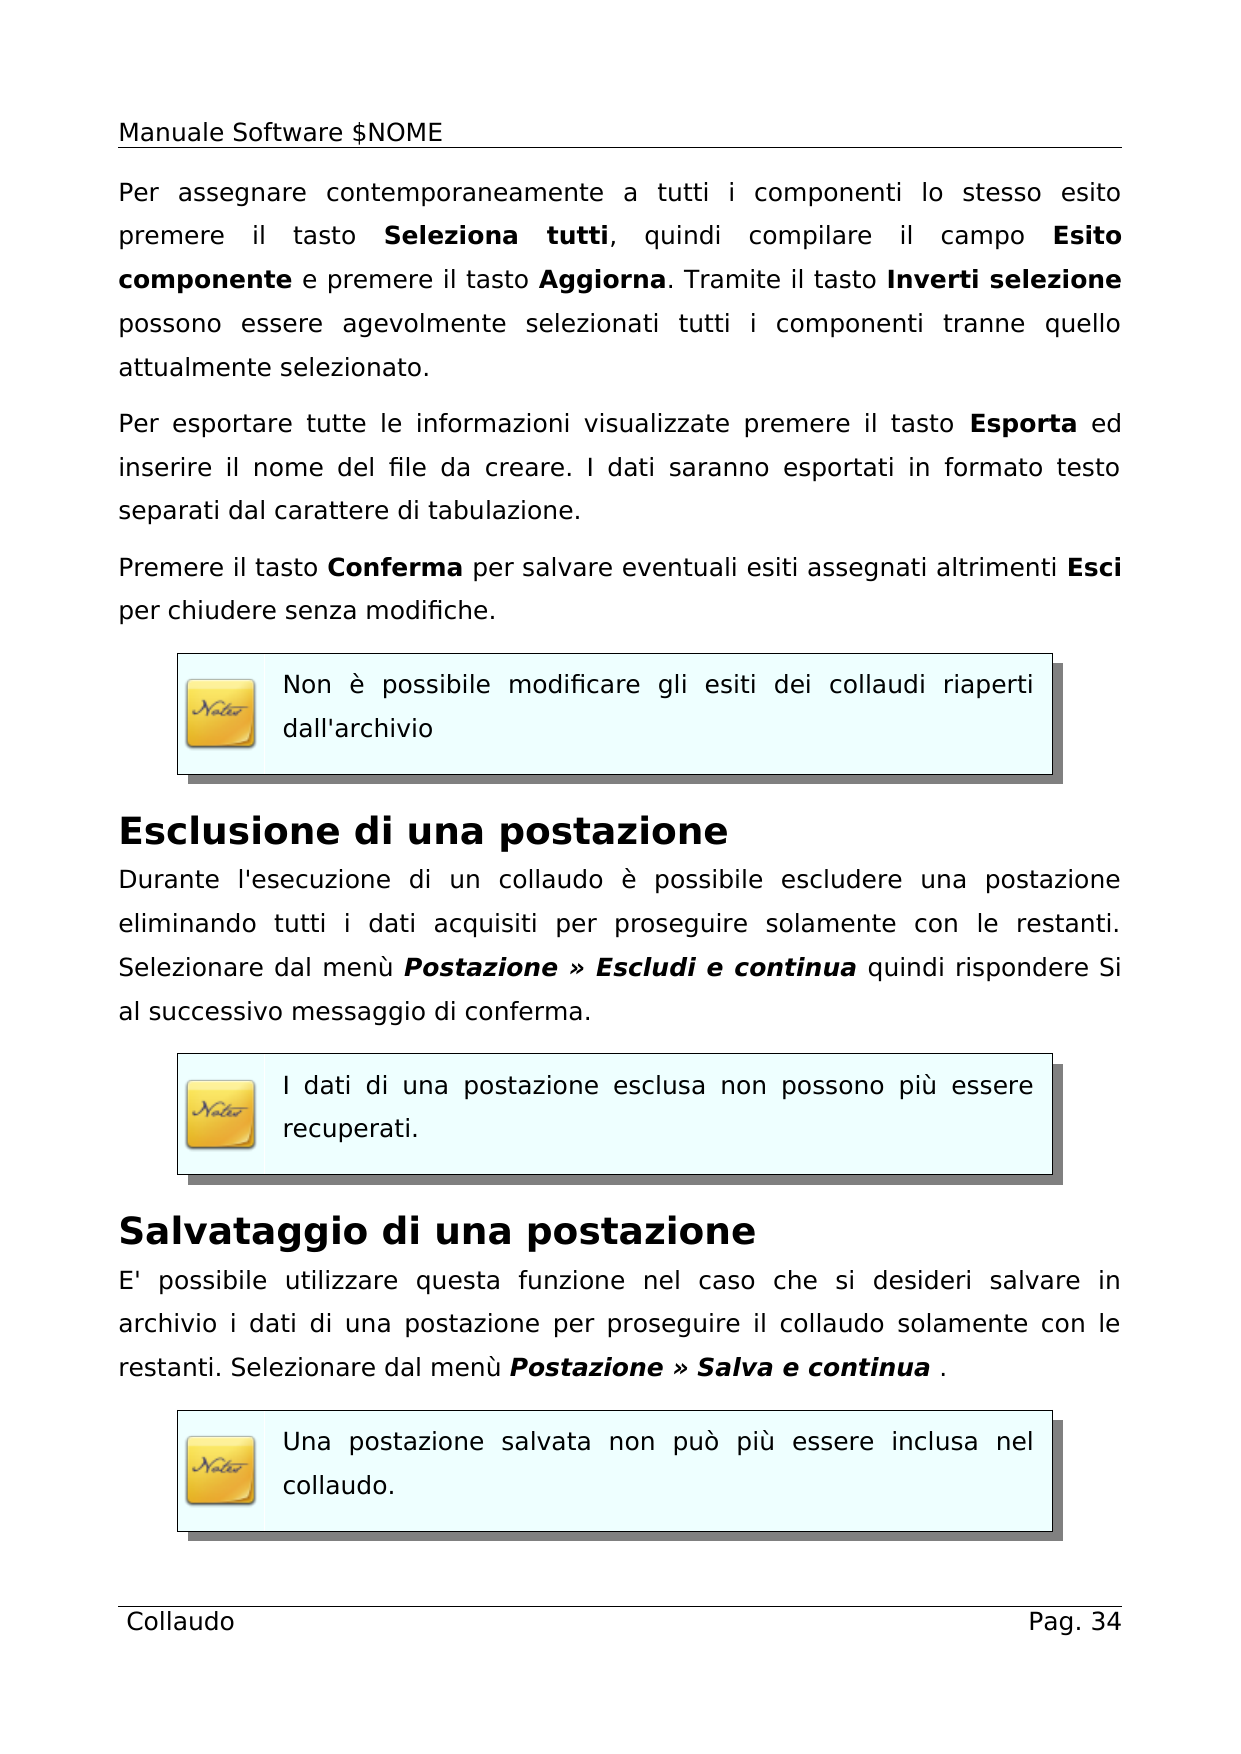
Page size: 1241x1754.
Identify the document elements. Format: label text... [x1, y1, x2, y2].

text Per assegnare contemporaneamente a tutti i componenti lo stesso esito premere il tasto Seleziona tutti, quindi compilare il campo Esito componente e premere il tasto Aggiorna. Tramite il tasto Inverti selezione possono essere agevolmente selezionati tutti i componenti tranne quello attualmente selezionato. [118, 178, 1122, 382]
table_header [178, 1054, 264, 1174]
subtitle Salvataggio di una postazione [118, 1210, 1122, 1253]
picture [183, 1432, 259, 1508]
subtitle Esclusione di una postazione [118, 809, 1122, 853]
table_header [178, 1411, 264, 1531]
table_header Una postazione salvata non può più essere inclusa nel collaudo. [265, 1411, 1052, 1531]
table_header Non è possibile modificare gli esiti dei collaudi riaperti dall'archivio [265, 654, 1052, 774]
text Durante l'esecuzione di un collaudo è possibile escludere una postazione eliminando tutti i dati acquisiti per proseguire solamente con le restanti. Selezionare dal menù Postazione » Escludi e continua quindi rispondere Si al successivo messaggio di conferma. [118, 866, 1122, 1026]
picture [183, 1076, 259, 1152]
picture [183, 675, 259, 751]
table_header [178, 654, 264, 774]
table_header I dati di una postazione esclusa non possono più essere recuperati. [265, 1054, 1052, 1174]
text Per esportare tutte le informazioni visualizzate premere il tasto Esporta ed inserire il nome del file da creare. I dati saranno esportati in formato testo separati dal carattere di tabulazione. [118, 409, 1122, 526]
text Premere il tasto Conferma per salvare eventuali esiti assegnati altrimenti Esci per chiudere senza modifiche. [118, 553, 1122, 626]
text E' possibile utilizzare questa funzione nel caso che si desideri salvare in archivio i dati di una postazione per proseguire il collaudo solamente con le restanti. Selezionare dal menù Postazione » Salva e continua . [118, 1266, 1122, 1383]
